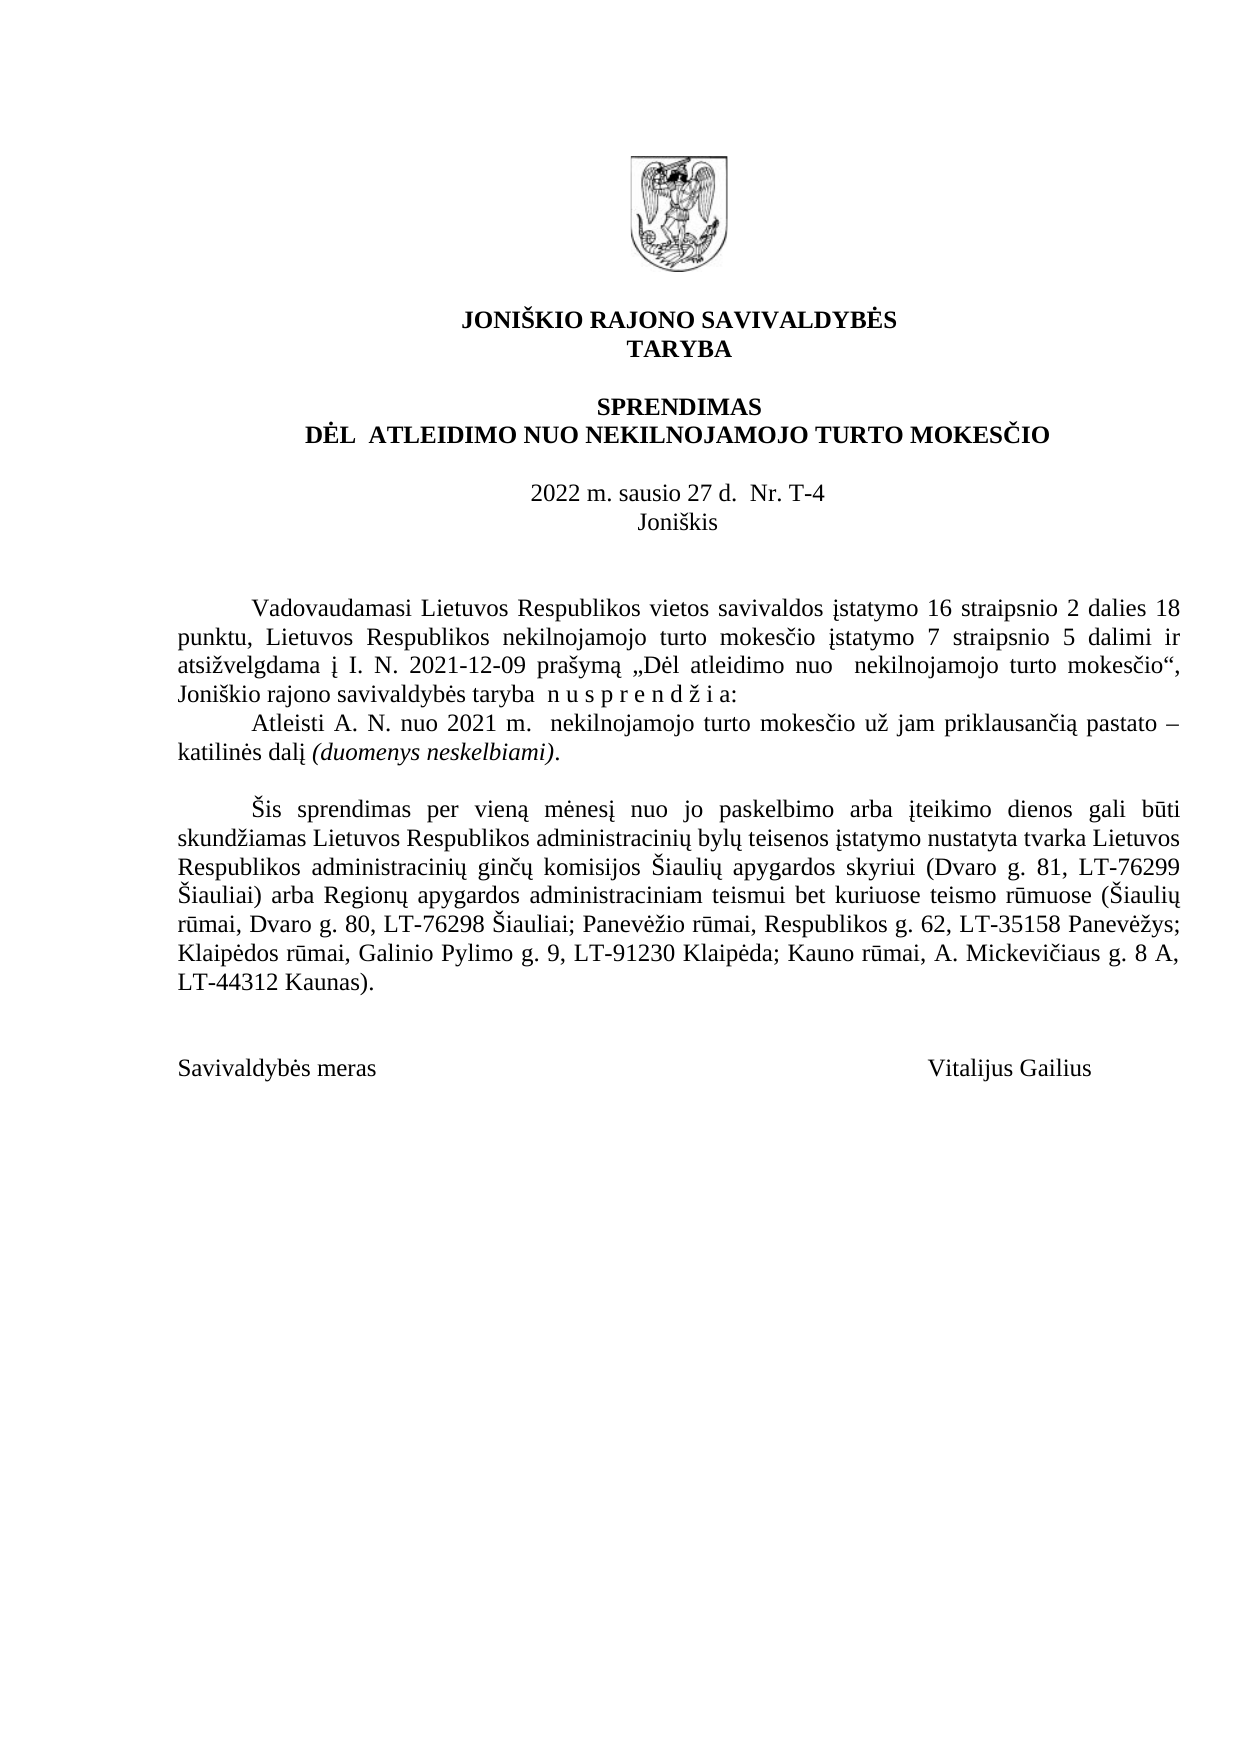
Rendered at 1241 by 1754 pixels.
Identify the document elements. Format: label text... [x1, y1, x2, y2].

text Atleisti A. N. nuo 2021 m. nekilnojamojo turto mokesčio už jam priklausančią pastato – katilinės dalį (duomenys neskelbiami). [177, 708, 1181, 765]
text 2022 m. sausio 27 d. Nr. T-4 [174, 478, 1181, 507]
text Savivaldybės meras Vitalijus Gailius [177, 1053, 1181, 1082]
text Joniškis [174, 507, 1181, 535]
text Šis sprendimas per vieną mėnesį nuo jo paskelbimo arba įteikimo dienos gali būti skundžiamas Lietuvos Respublikos administracinių bylų teisenos įstatymo nustatyta tvarka Lietuvos Respublikos administracinių ginčų komisijos Šiaulių apygardos skyriui (Dvaro g. 81, LT-76299 Šiauliai) arba Regionų apygardos administraciniam teismui bet kuriuose teismo rūmuose (Šiaulių rūmai, Dvaro g. 80, LT-76298 Šiauliai; Panevėžio rūmai, Respublikos g. 62, LT-35158 Panevėžys; Klaipėdos rūmai, Galinio Pylimo g. 9, LT-91230 Klaipėda; Kauno rūmai, A. Mickevičiaus g. 8 A, LT-44312 Kaunas). [177, 794, 1181, 995]
text Joniškio rajono savivaldybės TARYBA [177, 305, 1181, 363]
text DĖL ATLEIDIMO NUO NEKILNOJAMOJO TURTO MOKESČIO [174, 420, 1181, 449]
text Vadovaudamasi Lietuvos Respublikos vietos savivaldos įstatymo 16 straipsnio 2 dalies 18 punktu, Lietuvos Respublikos nekilnojamojo turto mokesčio įstatymo 7 straipsnio 5 dalimi ir atsižvelgdama į I. N. 2021-12-09 prašymą „Dėl atleidimo nuo nekilnojamojo turto mokesčio“, Joniškio rajono savivaldybės taryba n u s p r e n d ž i a: [177, 593, 1181, 708]
text SPRENDIMAS [177, 392, 1181, 420]
